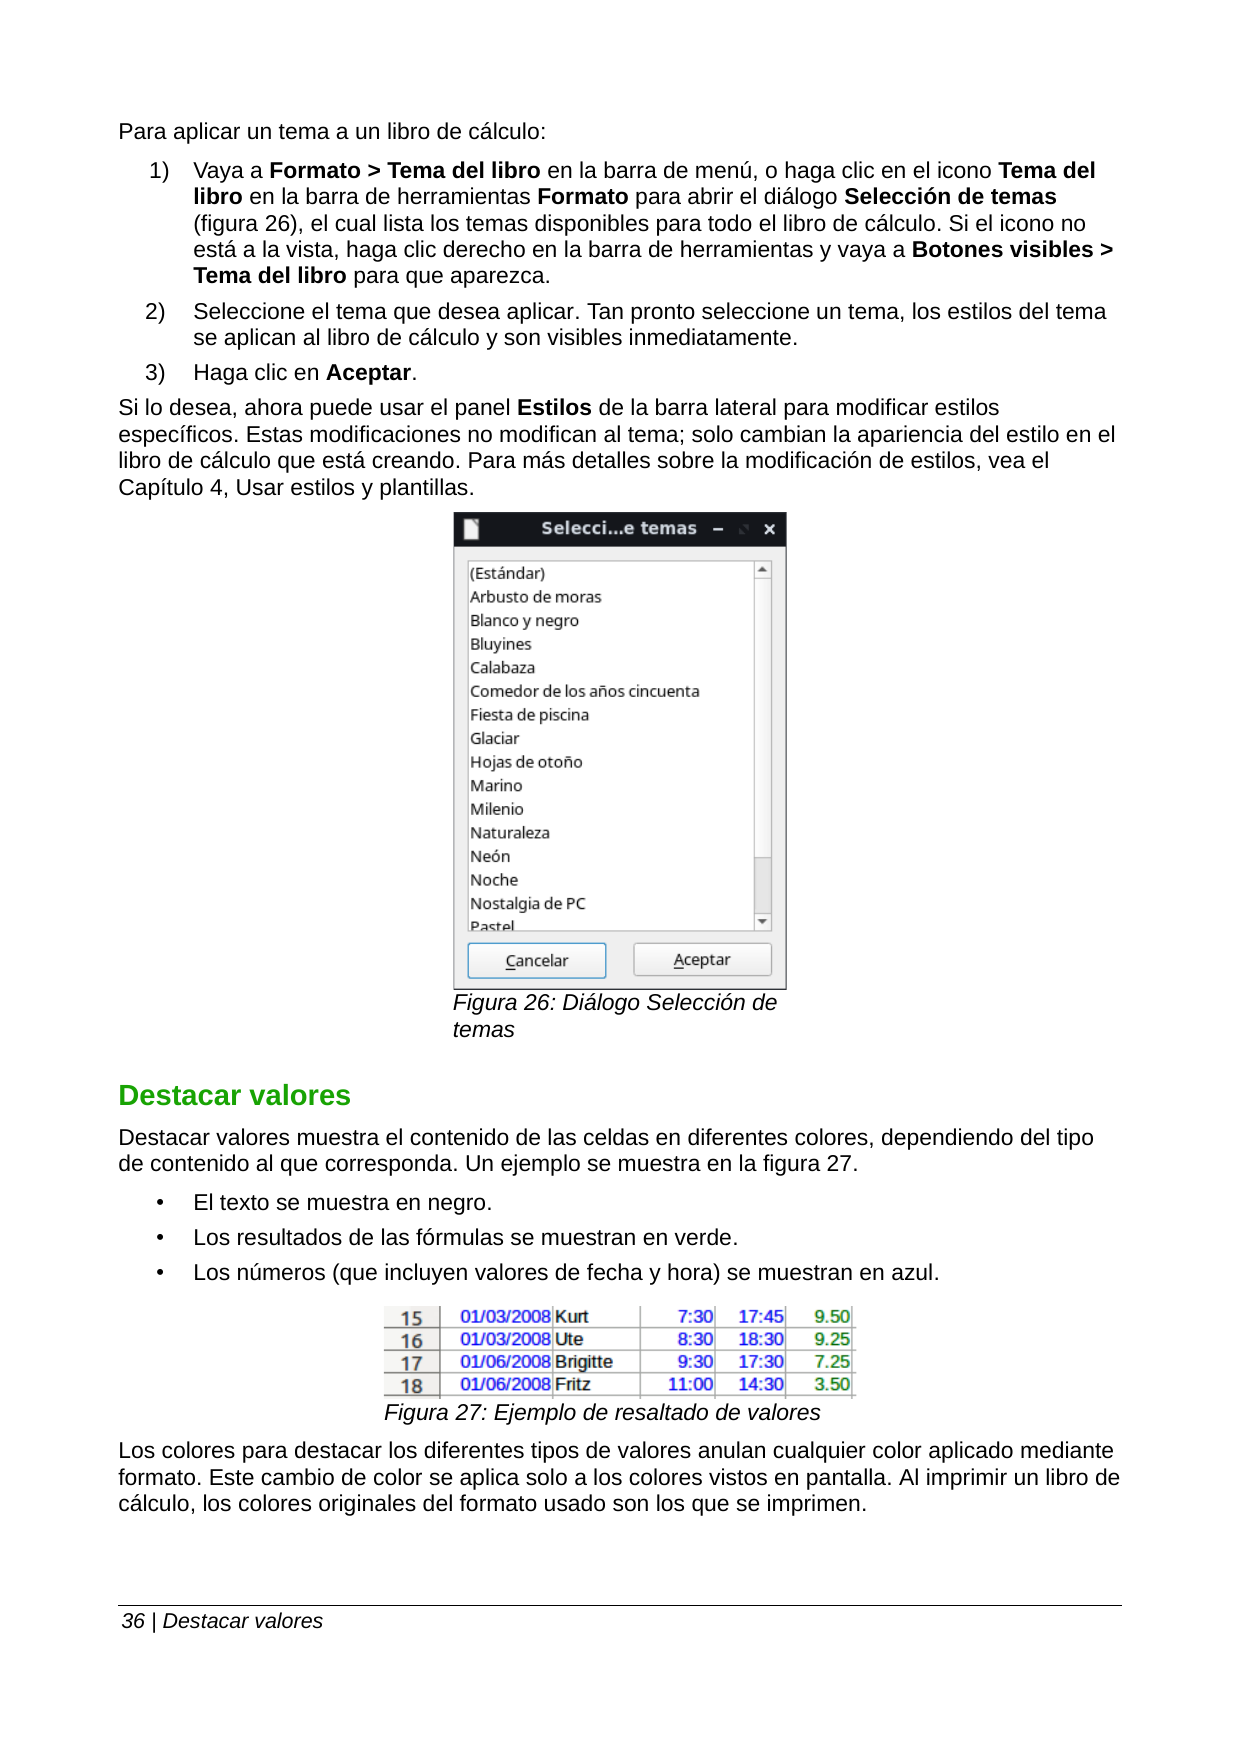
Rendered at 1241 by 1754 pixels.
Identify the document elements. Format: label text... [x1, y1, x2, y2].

subtitle Destacar valores [118, 1078, 1122, 1112]
list Los resultados de las fórmulas se muestran en verde. [156, 1224, 1122, 1250]
list Vaya a Formato > Tema del libro en la barra de menú, o haga clic en el icono Tema del libro en la barra de herramientas Formato para abrir el diálogo Selección de temas (figura 26), el cual lista los temas disponibles para todo el libro de cálculo. Si el icono no está a la vista, haga clic derecho en la barra de herramientas y vaya a Botones visibles > Tema del libro para que aparezca. [169, 157, 1122, 289]
text Figura 26: Diálogo Selección de temas [453, 512, 788, 1042]
text Si lo desea, ahora puede usar el panel Estilos de la barra lateral para modificar estilos específicos. Estas modificaciones no modifican al tema; solo cambian la apariencia del estilo en el libro de cálculo que está creando. Para más detalles sobre la modificación de estilos, vea el Capítulo 4, Usar estilos y plantillas. [118, 394, 1122, 500]
picture [453, 512, 787, 990]
list Seleccione el tema que desea aplicar. Tan pronto seleccione un tema, los estilos del tema se aplican al libro de cálculo y son visibles inmediatamente. [165, 298, 1122, 350]
text Destacar valores muestra el contenido de las celdas en diferentes colores, dependiendo del tipo de contenido al que corresponda. Un ejemplo se muestra en la figura 27. [118, 1123, 1122, 1176]
text Los colores para destacar los diferentes tipos de valores anulan cualquier color aplicado mediante formato. Este cambio de color se aplica solo a los colores vistos en pantalla. Al imprimir un libro de cálculo, los colores originales del formato usado son los que se imprimen. [118, 1437, 1122, 1516]
text Figura 27: Ejemplo de resaltado de valores [384, 1399, 856, 1425]
list Haga clic en Aceptar. [165, 359, 1122, 386]
picture [383, 1306, 857, 1399]
list Los números (que incluyen valores de fecha y hora) se muestran en azul. [156, 1259, 1122, 1286]
list El texto se muestra en negro. [156, 1189, 1122, 1215]
text Para aplicar un tema a un libro de cálculo: [118, 118, 1122, 144]
